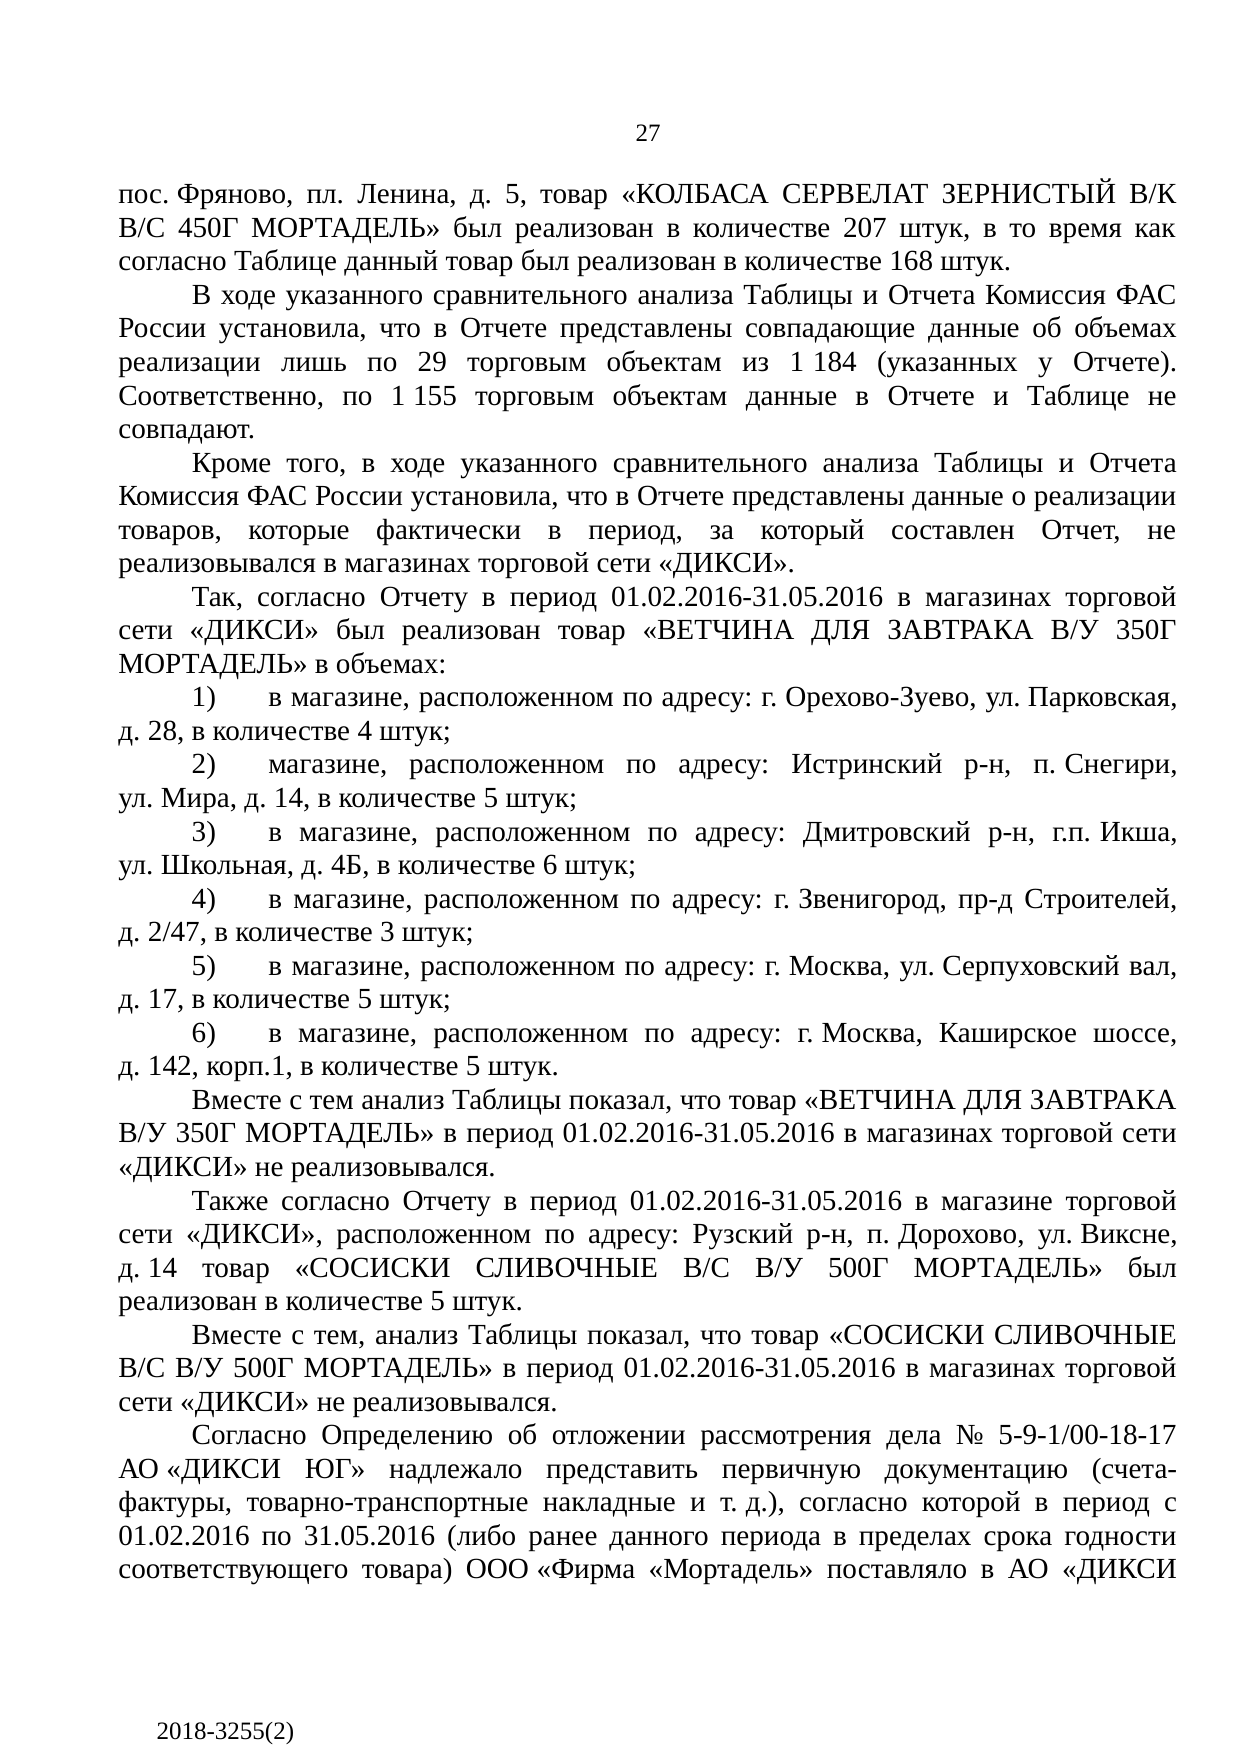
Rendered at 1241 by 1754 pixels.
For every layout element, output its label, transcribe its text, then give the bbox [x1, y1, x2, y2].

text пос. Фряново, пл. Ленина, д. 5, товар «КОЛБАСА СЕРВЕЛАТ ЗЕРНИСТЫЙ В/К В/С 450Г МОРТАДЕЛЬ» был реализован в количестве 207 штук, в то время как согласно Таблице данный товар был реализован в количестве 168 штук. [118, 176, 1177, 277]
text Также согласно Отчету в период 01.02.2016-31.05.2016 в магазине торговой сети «ДИКСИ», расположенном по адресу: Рузский р-н, п. Дорохово, ул. Виксне, д. 14 товар «СОСИСКИ СЛИВОЧНЫЕ В/С В/У 500Г МОРТАДЕЛЬ» был реализован в количестве 5 штук. [118, 1183, 1177, 1317]
text Вместе с тем, анализ Таблицы показал, что товар «СОСИСКИ СЛИВОЧНЫЕ В/С В/У 500Г МОРТАДЕЛЬ» в период 01.02.2016-31.05.2016 в магазинах торговой сети «ДИКСИ» не реализовывался. [118, 1317, 1177, 1417]
text Так, согласно Отчету в период 01.02.2016-31.05.2016 в магазинах торговой сети «ДИКСИ» был реализован товар «ВЕТЧИНА ДЛЯ ЗАВТРАКА В/У 350Г МОРТАДЕЛЬ» в объемах: [118, 579, 1177, 679]
text Кроме того, в ходе указанного сравнительного анализа Таблицы и Отчета Комиссия ФАС России установила, что в Отчете представлены данные о реализации товаров, которые фактически в период, за который составлен Отчет, не реализовывался в магазинах торговой сети «ДИКСИ». [118, 445, 1177, 579]
list в магазине, расположенном по адресу: г. Москва, ул. Серпуховский вал, д. 17, в количестве 5 штук; [118, 948, 1177, 1015]
list в магазине, расположенном по адресу: г. Звенигород, пр-д Строителей, д. 2/47, в количестве 3 штук; [118, 881, 1177, 948]
list магазине, расположенном по адресу: Истринский р-н, п. Снегири, ул. Мира, д. 14, в количестве 5 штук; [118, 747, 1177, 814]
list в магазине, расположенном по адресу: Дмитровский р-н, г.п. Икша, ул. Школьная, д. 4Б, в количестве 6 штук; [118, 814, 1177, 881]
list в магазине, расположенном по адресу: г. Орехово-Зуево, ул. Парковская, д. 28, в количестве 4 штук; [118, 679, 1177, 747]
text Вместе с тем анализ Таблицы показал, что товар «ВЕТЧИНА ДЛЯ ЗАВТРАКА В/У 350Г МОРТАДЕЛЬ» в период 01.02.2016-31.05.2016 в магазинах торговой сети «ДИКСИ» не реализовывался. [118, 1082, 1177, 1183]
list в магазине, расположенном по адресу: г. Москва, Каширское шоссе, д. 142, корп.1, в количестве 5 штук. [118, 1015, 1177, 1082]
text Согласно Определению об отложении рассмотрения дела № 5-9-1/00-18-17 АО «ДИКСИ ЮГ» надлежало представить первичную документацию (счета-фактуры, товарно-транспортные накладные и т. д.), согласно которой в период с 01.02.2016 по 31.05.2016 (либо ранее данного периода в пределах срока годности соответствующего товара) ООО «Фирма «Мортадель» поставляло в АО «ДИКСИ [118, 1417, 1177, 1585]
text В ходе указанного сравнительного анализа Таблицы и Отчета Комиссия ФАС России установила, что в Отчете представлены совпадающие данные об объемах реализации лишь по 29 торговым объектам из 1 184 (указанных у Отчете). Соответственно, по 1 155 торговым объектам данные в Отчете и Таблице не совпадают. [118, 277, 1177, 445]
